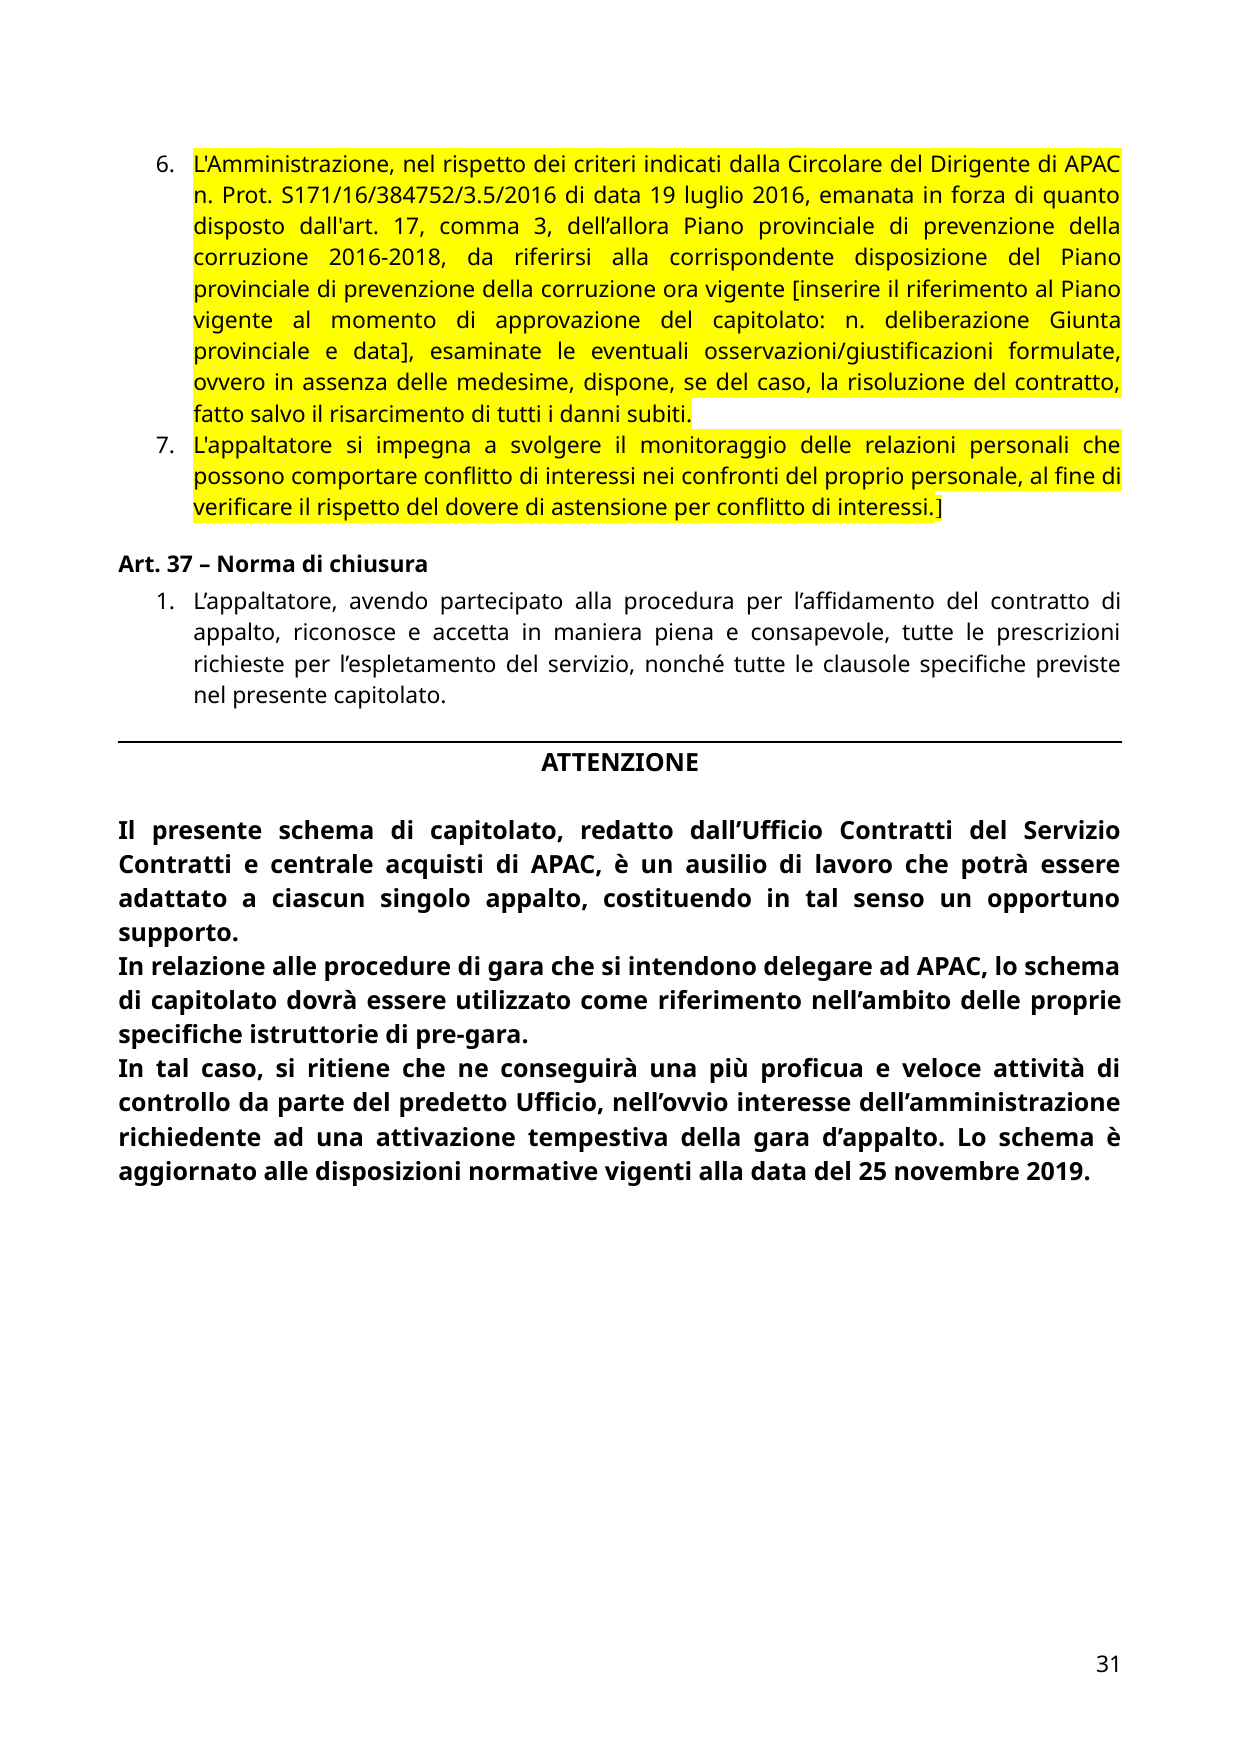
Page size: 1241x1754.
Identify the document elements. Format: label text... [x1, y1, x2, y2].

subtitle Art. 37 – Norma di chiusura [118, 548, 1122, 579]
text Il presente schema di capitolato, redatto dall’Ufficio Contratti del Servizio Contratti e centrale acquisti di APAC, è un ausilio di lavoro che potrà essere adattato a ciascun singolo appalto, costituendo in tal senso un opportuno supporto. [118, 813, 1122, 949]
text In relazione alle procedure di gara che si intendono delegare ad APAC, lo schema di capitolato dovrà essere utilizzato come riferimento nell’ambito delle proprie specifiche istruttorie di pre-gara. [118, 949, 1122, 1051]
list L'Amministrazione, nel rispetto dei criteri indicati dalla Circolare del Dirigente di APAC n. Prot. S171/16/384752/3.5/2016 di data 19 luglio 2016, emanata in forza di quanto disposto dall'art. 17, comma 3, dell’allora Piano provinciale di prevenzione della corruzione 2016-2018, da riferirsi alla corrispondente disposizione del Piano provinciale di prevenzione della corruzione ora vigente [inserire il riferimento al Piano vigente al momento di approvazione del capitolato: n. deliberazione Giunta provinciale e data], esaminate le eventuali osservazioni/giustificazioni formulate, ovvero in assenza delle medesime, dispone, se del caso, la risoluzione del contratto, fatto salvo il risarcimento di tutti i danni subiti. [156, 148, 1122, 429]
text In tal caso, si ritiene che ne conseguirà una più proficua e veloce attività di controllo da parte del predetto Ufficio, nell’ovvio interesse dell’amministrazione richiedente ad una attivazione tempestiva della gara d’appalto. Lo schema è aggiornato alle disposizioni normative vigenti alla data del 25 novembre 2019. [118, 1051, 1122, 1187]
text ATTENZIONE [118, 743, 1122, 778]
list L'appaltatore si impegna a svolgere il monitoraggio delle relazioni personali che possono comportare conflitto di interessi nei confronti del proprio personale, al fine di verificare il rispetto del dovere di astensione per conflitto di interessi.] [156, 429, 1122, 523]
list L’appaltatore, avendo partecipato alla procedura per l’affidamento del contratto di appalto, riconosce e accetta in maniera piena e consapevole, tutte le prescrizioni richieste per l’espletamento del servizio, nonché tutte le clausole specifiche previste nel presente capitolato. [156, 585, 1122, 710]
